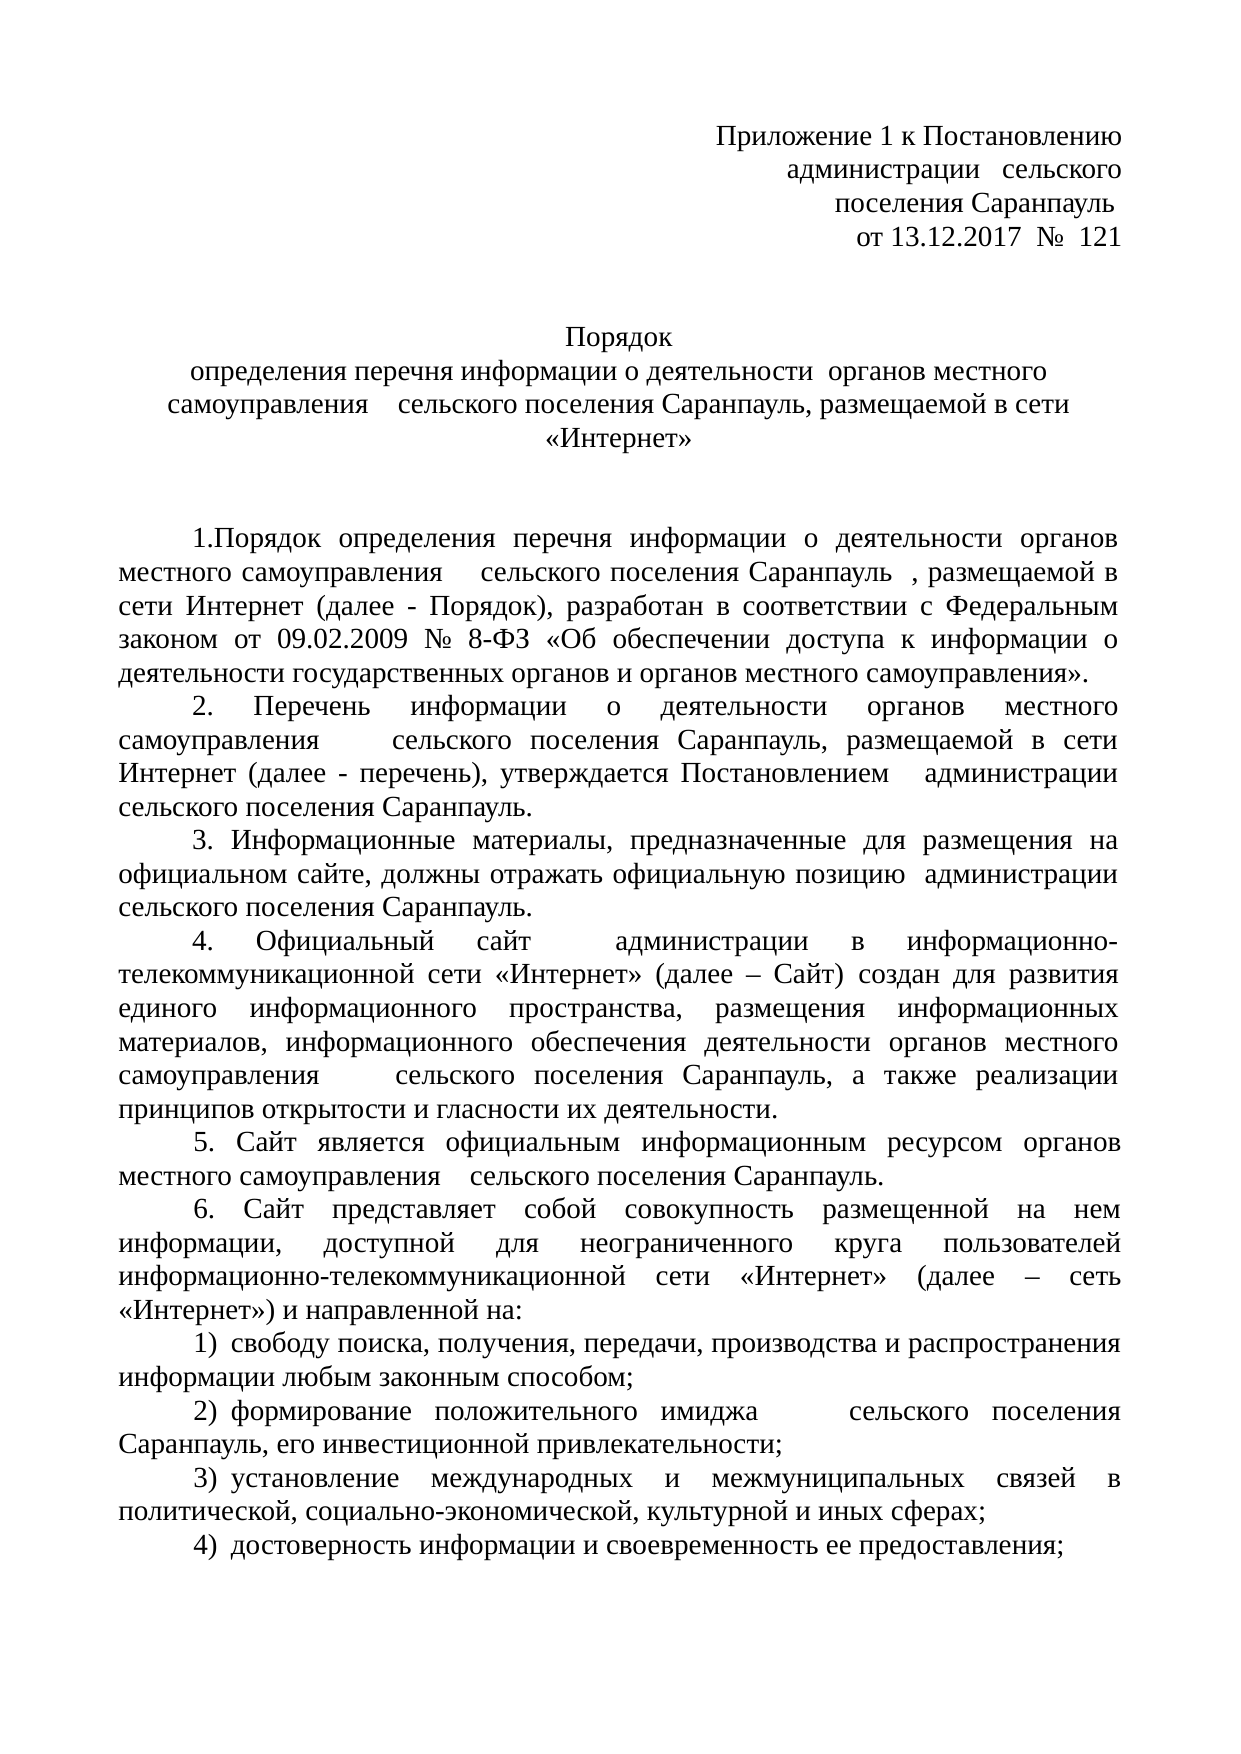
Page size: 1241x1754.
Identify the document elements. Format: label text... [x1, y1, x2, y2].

text определения перечня информации о деятельности органов местного самоуправления сельского поселения Саранпауль, размещаемой в сети «Интернет» [118, 353, 1119, 453]
text 2. Перечень информации о деятельности органов местного самоуправления сельского поселения Саранпауль, размещаемой в сети Интернет (далее - перечень), утверждается Постановлением администрации сельского поселения Саранпауль. [118, 688, 1119, 822]
list свободу поиска, получения, передачи, производства и распространения информации любым законным способом; [118, 1326, 1122, 1393]
text 6. Сайт представляет собой совокупность размещенной на нем информации, доступной для неограниченного круга пользователей информационно-телекоммуникационной сети «Интернет» (далее – сеть «Интернет») и направленной на: [118, 1191, 1122, 1326]
text администрации сельского поселения Саранпауль [606, 152, 1122, 219]
list установление международных и межмуниципальных связей в политической, социально-экономической, культурной и иных сферах; [118, 1460, 1122, 1527]
text 3. Информационные материалы, предназначенные для размещения на официальном сайте, должны отражать официальную позицию администрации сельского поселения Саранпауль. [118, 822, 1119, 923]
text 5. Сайт является официальным информационным ресурсом органов местного самоуправления сельского поселения Саранпауль. [118, 1124, 1122, 1191]
list достоверность информации и своевременность ее предоставления; [118, 1527, 1122, 1560]
text Порядок [118, 319, 1119, 353]
text от 13.12.2017 № 121 [606, 219, 1122, 252]
text 1.Порядок определения перечня информации о деятельности органов местного самоуправления сельского поселения Саранпауль , размещаемой в сети Интернет (далее - Порядок), разработан в соответствии с Федеральным законом от 09.02.2009 № 8-ФЗ «Об обеспечении доступа к информации о деятельности государственных органов и органов местного самоуправления». [118, 521, 1119, 688]
text Приложение 1 к Постановлению [126, 118, 1122, 152]
text 4. Официальный сайт администрации в информационно-телекоммуникационной сети «Интернет» (далее – Сайт) создан для развития единого информационного пространства, размещения информационных материалов, информационного обеспечения деятельности органов местного самоуправления сельского поселения Саранпауль, а также реализации принципов открытости и гласности их деятельности. [118, 923, 1119, 1124]
list формирование положительного имиджа сельского поселения Саранпауль, его инвестиционной привлекательности; [118, 1393, 1122, 1460]
